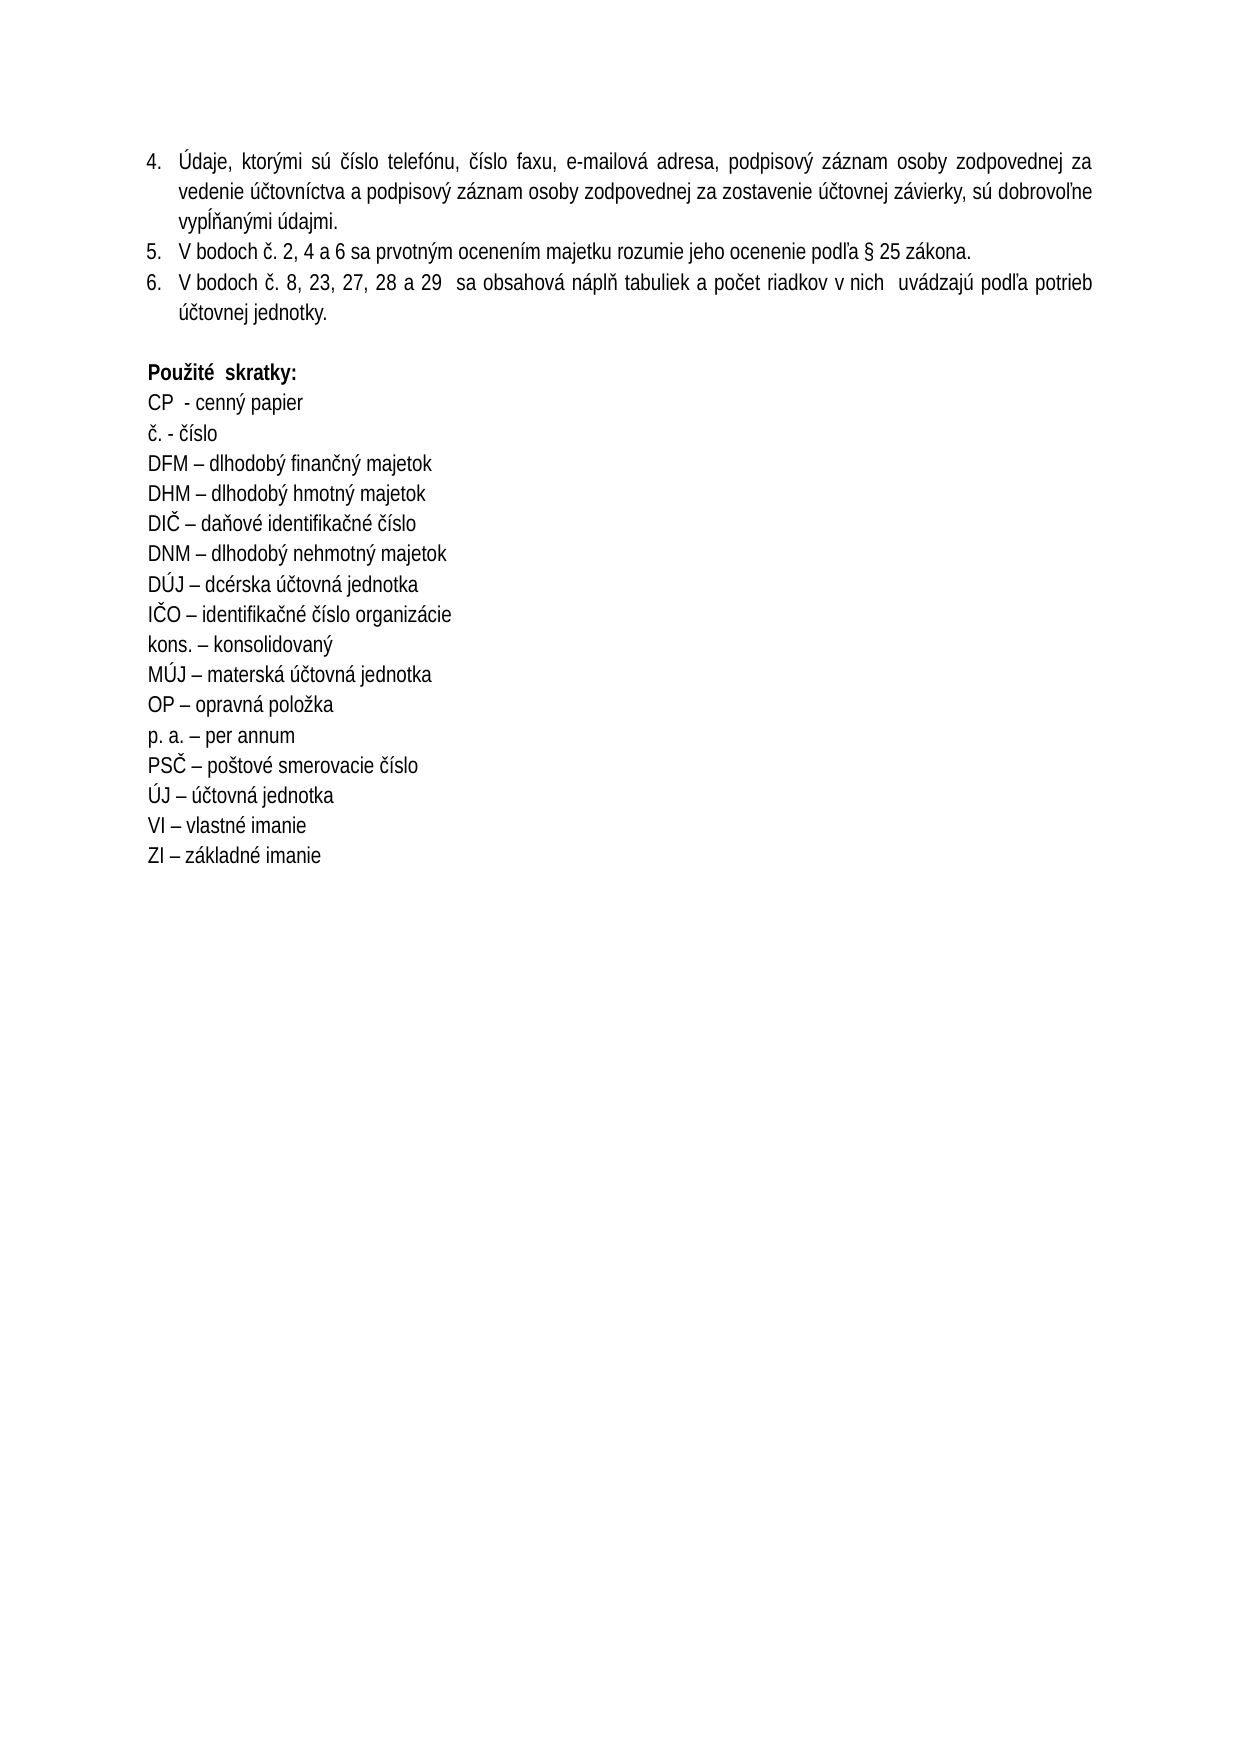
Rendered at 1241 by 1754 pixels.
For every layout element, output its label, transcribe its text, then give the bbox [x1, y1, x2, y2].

text kons. – konsolidovaný [148, 631, 1093, 657]
text ZI – základné imanie [148, 842, 1093, 869]
text DFM – dlhodobý finančný majetok [148, 450, 1093, 476]
text IČO – identifikačné číslo organizácie [148, 601, 1093, 627]
text DHM – dlhodobý hmotný majetok [148, 480, 1093, 506]
text DÚJ – dcérska účtovná jednotka [148, 571, 1093, 597]
list V bodoch č. 8, 23, 27, 28 a 29 sa obsahová náplň tabuliek a počet riadkov v nich uvádzajú podľa potrieb účtovnej jednotky. [146, 268, 1093, 325]
text DIČ – daňové identifikačné číslo [148, 510, 1093, 536]
text ÚJ – účtovná jednotka [148, 782, 1093, 808]
list V bodoch č. 2, 4 a 6 sa prvotným ocenením majetku rozumie jeho ocenenie podľa § 25 zákona. [146, 238, 1093, 264]
text MÚJ – materská účtovná jednotka [148, 661, 1093, 687]
text VI – vlastné imanie [148, 812, 1093, 838]
text č. - číslo [148, 419, 1093, 446]
text PSČ – poštové smerovacie číslo [148, 752, 1093, 778]
text p. a. – per annum [148, 722, 1093, 748]
text OP – opravná položka [148, 691, 1093, 718]
text Použité skratky: [148, 359, 1093, 385]
text DNM – dlhodobý nehmotný majetok [148, 540, 1093, 567]
text CP - cenný papier [148, 389, 1093, 416]
list Údaje, ktorými sú číslo telefónu, číslo faxu, e-mailová adresa, podpisový záznam osoby zodpovednej za vedenie účtovníctva a podpisový záznam osoby zodpovednej za zostavenie účtovnej závierky, sú dobrovoľne vypĺňanými údajmi. [146, 148, 1093, 234]
